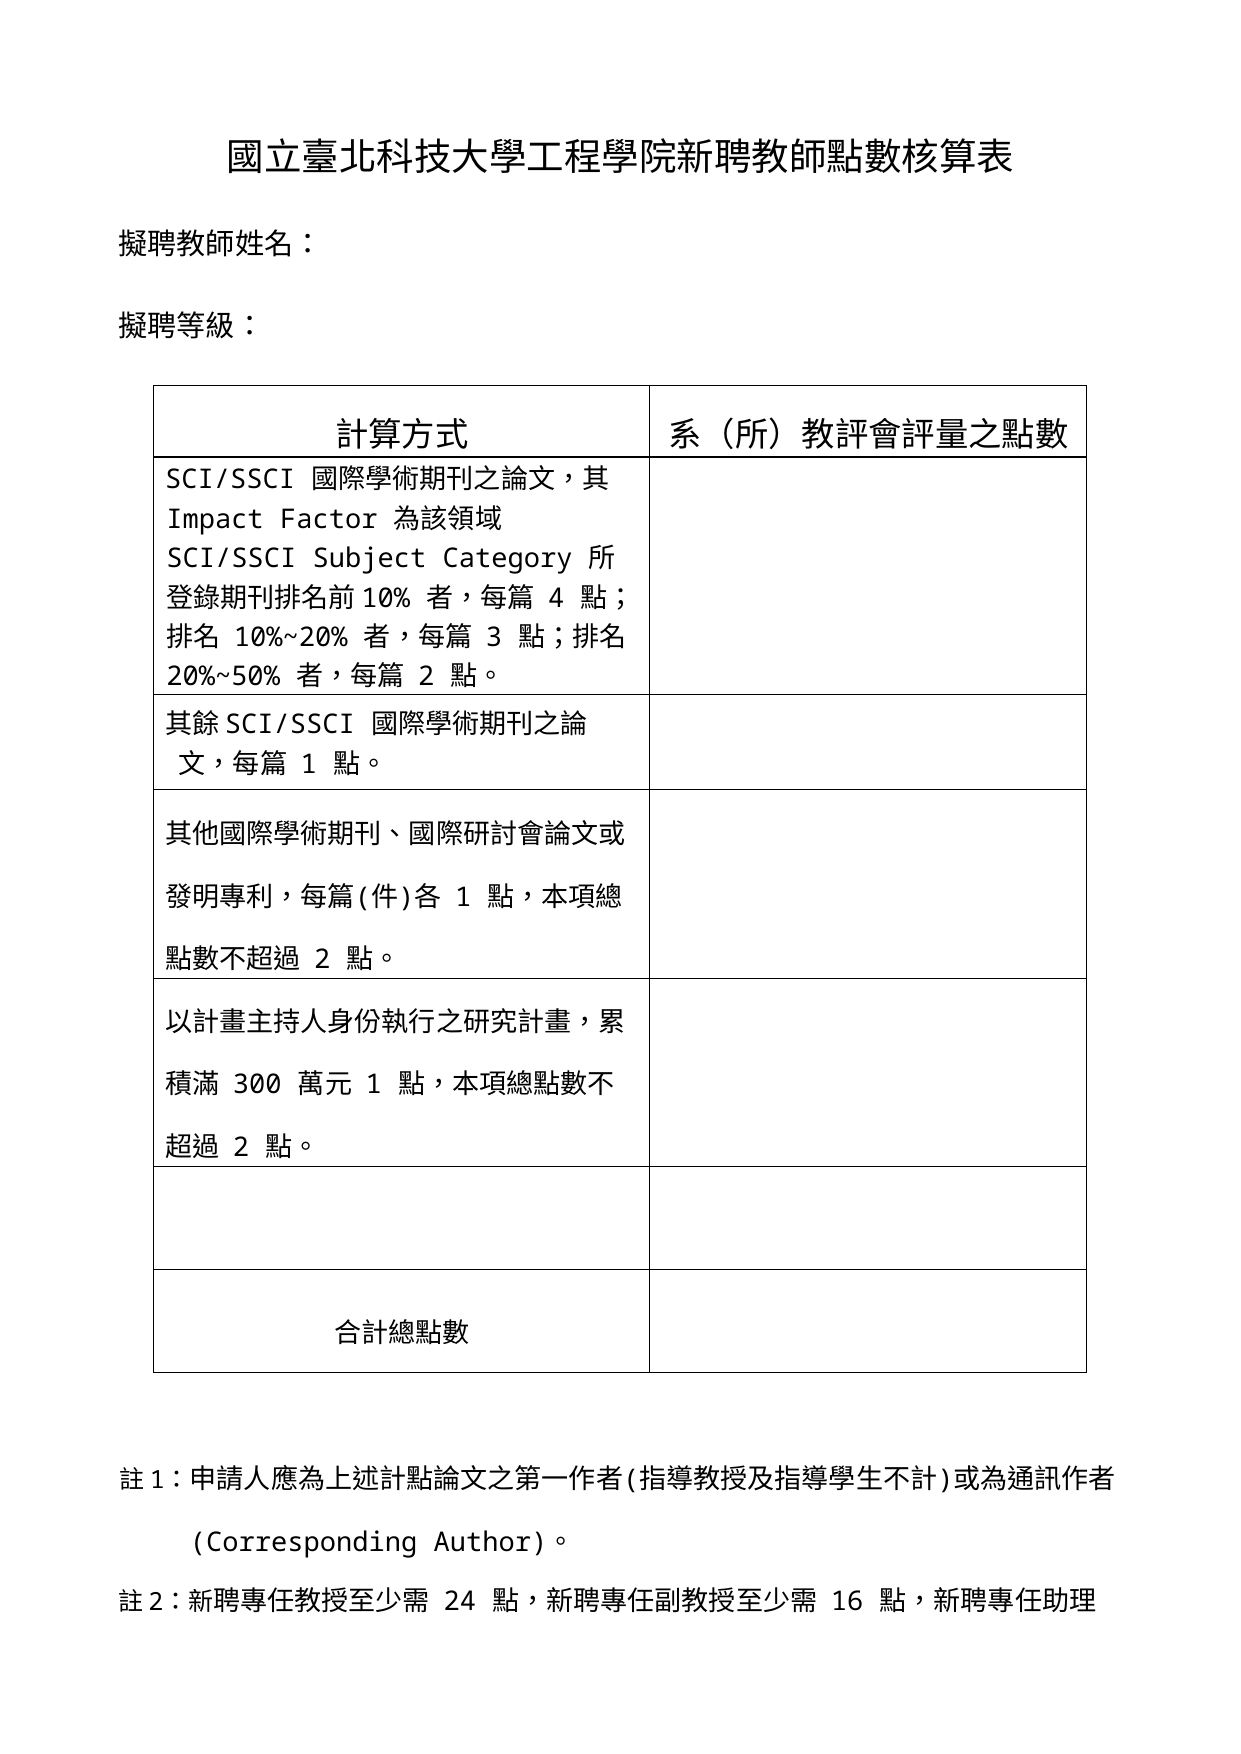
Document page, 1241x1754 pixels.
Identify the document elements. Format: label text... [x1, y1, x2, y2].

table_cell 其餘SCI/SSCI 國際學術期刊之論文，每篇 1 點。 [154, 695, 649, 789]
table_cell SCI/SSCI 國際學術期刊之論文，其Impact Factor 為該領域 SCI/SSCI Subject Category 所登錄期刊排名前10% 者，每篇 4 點；排名 10%~20% 者，每篇 3 點；排名 20%~50% 者，每篇 2 點。 [154, 458, 649, 694]
table_cell 以計畫主持人身份執行之研究計畫，累積滿 300 萬元 1 點，本項總點數不超過 2 點。 [154, 979, 649, 1166]
table_cell [650, 458, 1086, 694]
text 擬聘等級： [118, 303, 1122, 345]
table_cell [650, 1270, 1086, 1371]
text 國立臺北科技大學工程學院新聘教師點數核算表 [118, 127, 1122, 181]
table_cell 合計總點數 [154, 1270, 649, 1371]
table_cell [650, 979, 1086, 1166]
table_header 計算方式 [154, 386, 649, 456]
table_cell [650, 790, 1086, 977]
table_cell [650, 1167, 1086, 1268]
table_cell 其他國際學術期刊、國際研討會論文或發明專利，每篇(件)各 1 點，本項總點數不超過 2 點。 [154, 790, 649, 977]
text 註2：新聘專任教授至少需 24 點，新聘專任副教授至少需 16 點，新聘專任助理 [118, 1579, 1122, 1618]
text 註1：申請人應為上述計點論文之第一作者(指導教授及指導學生不計)或為通訊作者(Corresponding Author)。 [119, 1435, 1122, 1560]
table_cell [154, 1167, 649, 1268]
text 擬聘教師姓名： [118, 221, 1122, 263]
table_cell [650, 695, 1086, 789]
table_header 系（所）教評會評量之點數 [650, 386, 1086, 456]
